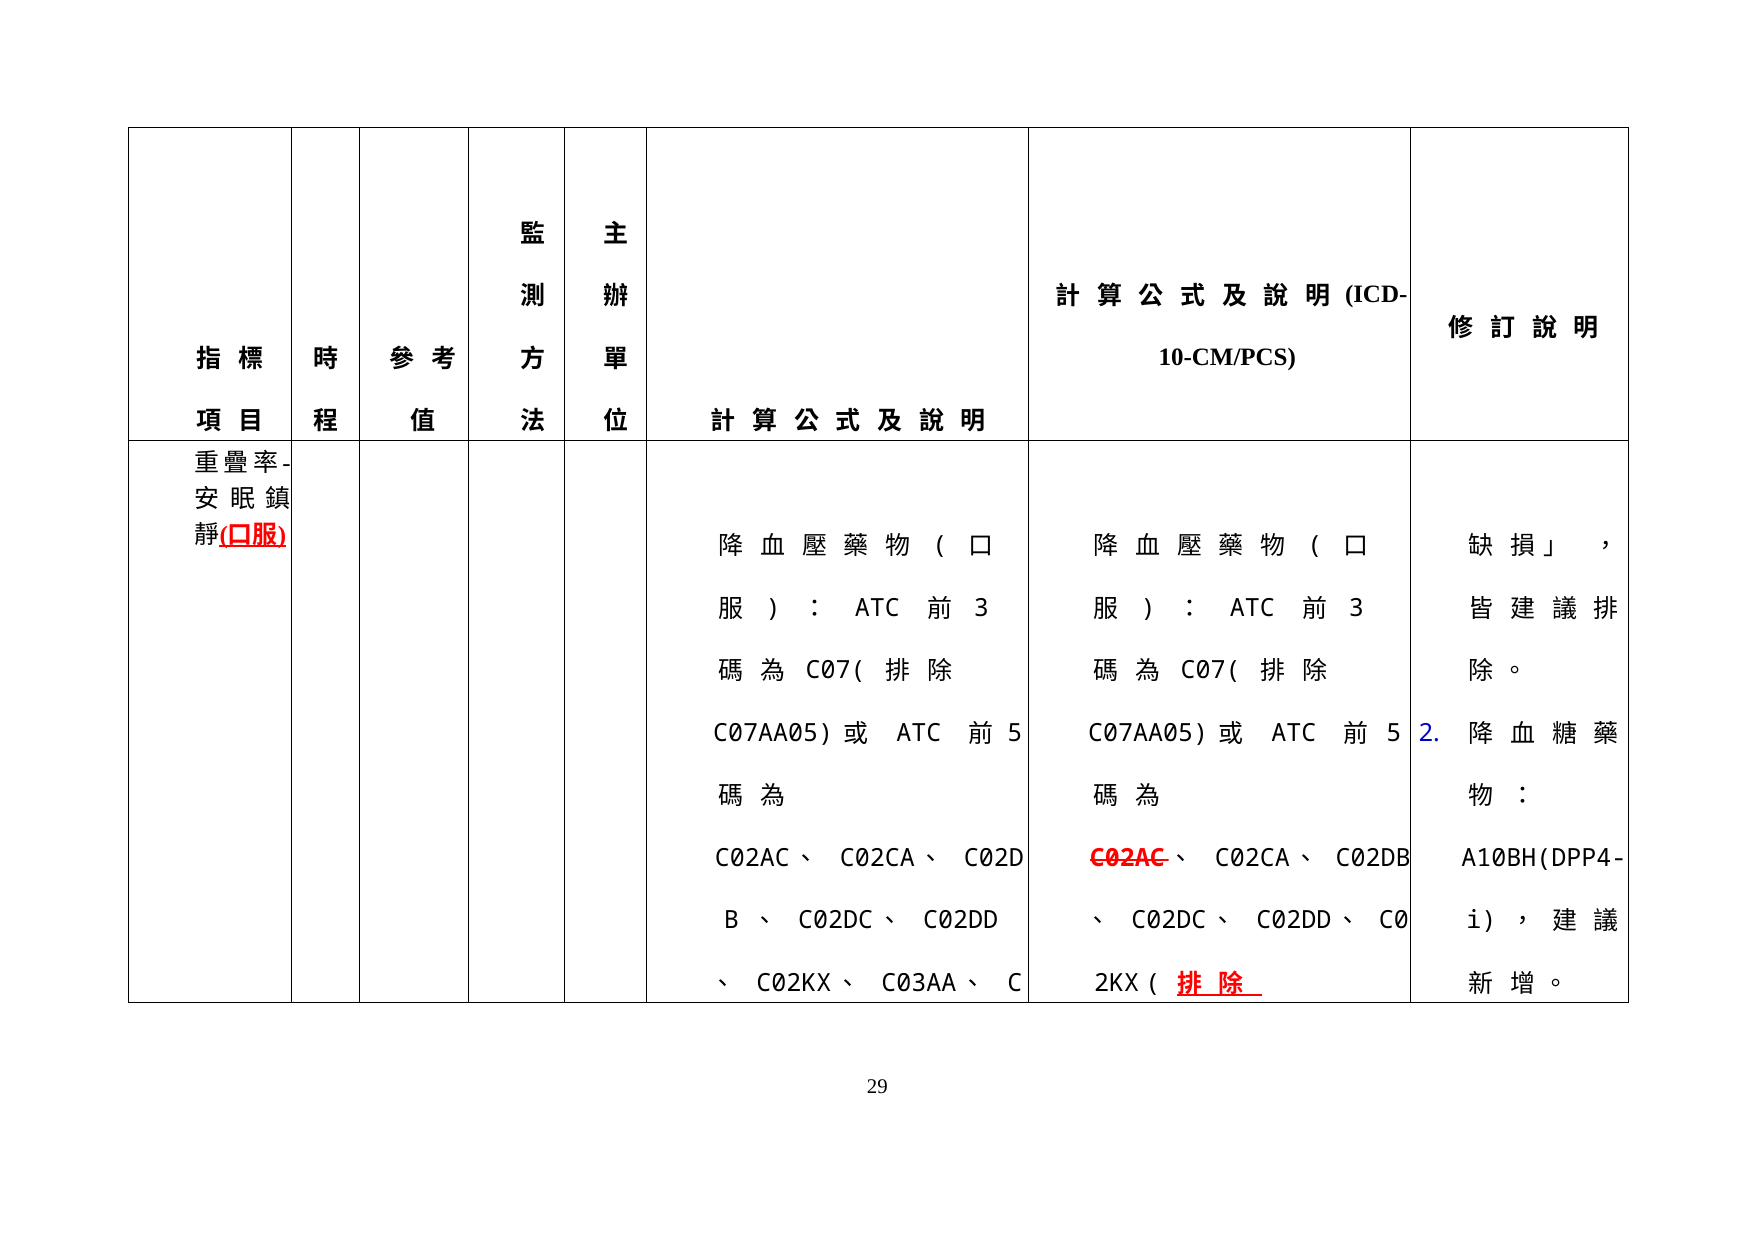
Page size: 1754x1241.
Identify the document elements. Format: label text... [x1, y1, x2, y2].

table_cell [469, 441, 564, 1002]
table_cell 醫療院所建議及學會意見修正： 降血壓藥物： C02AC類僅有clonidine，且較少用於降血壓、C02KX01 Bosentan及C02KX02 Ambrisentan為肺動脈高壓治療、C08CA06 nimodipine用於「預防、治療因動脈瘤引起蜘蛛膜下出血後、腦血管痙攣所引起的缺血性神經缺損」，皆建議排除。 降血糖藥物：A10BH(DPP4-i)，建議新增。 抗思覺失調症藥物：N05AN01(Lithium)用於情緒穩定 (mood stabilizer) ，建議排除。 抗憂鬱症藥物：N06AA12 doxepin臨床上常用於止癢、N06AA02 Imipramine臨床上用於末梢神經病變、治療夜尿及末梢神經病變、N06AX類有許多藥品用於除憂鬱症以外適應症，皆建議排除。 安眠鎮靜藥物：現行WHO/ATC之分類已分開抗焦慮劑為N05B，安眠鎮靜為N05C，建議排除N05BA、N05BE。另刪除「不含抗焦慮藥物」文字並修訂為「安眠鎮靜藥物(口服) 」。 [1411, 441, 1628, 1002]
table_header 指標項目 [129, 128, 291, 440]
table_header 時程 [292, 128, 359, 440]
table_header 計算公式及說明(ICD-10-CM/PCS) [1029, 128, 1410, 440]
table_header 修訂說明 [1411, 128, 1628, 440]
table_cell [565, 441, 646, 1002]
table_cell 資料範圍：每季所有屬西醫基層總額之同類藥物給藥案件(給藥案件：給藥天數不為0 或藥費不為0 或處方調劑方式為 1、0、6) 公式 分子：同分區同ID不同處方之開始用藥日期與結束用藥日期間有重疊之給藥日數。 分母：各案件之「給藥日數」總和。 「給藥日數」：擷取該藥品醫令 之「醫令檔給藥日份欄位」。 降血壓藥物(口服)：ATC前3碼為C07(排除C07AA05)或ATC前5碼為C02AC、C02CA、C02DB、C02DC、C02DD、C02KX、C03AA、C03BA、C03CA、C03DA、C08CA、C08DA、C08DB、C09AA、C09CA，且醫令代碼第8碼為1。 降血脂藥物(口服)：ATC前5碼為C10AA、C10AB、C10AC、C10AD、C10AX，且醫令代碼第8碼為1。 降血糖藥物(不分口服及注射)：ATC前5碼為A10AB、A10AC、A10AD、A10AE、A10BA、A10BB、A10BF、A10BG、A10BX。 抗思覺失調症藥物：ATC前5碼為N05AA、N05AB、N05AD、N05AE、N05AF、N05AH、N05AL、N05AN、N05AX。 抗憂鬱症藥物： ATC前5碼為N06AA、N06AB、N06AG、N06AX。 安眠鎮靜藥物(不含抗焦慮藥物)：ATC前5碼為N05BA、N05BE、N05CC、N05CD、N05CF、N05CM。 本項指標「允許慢性病連續處方箋提早拿藥」，即同ID、跨院所給藥日數>=21天，且該筆給藥產生重疊的原因是與另一筆給藥日數>=21天的用藥比對所產生, 則在此原因下， 該筆用藥允許10天的空間不計入重疊日數，且排除特定治療項目代號(一)~(四)為H3、H6、H8、H9、HA、HB、HC、HD者。 [647, 441, 1028, 1002]
table_header 參考值 [360, 128, 468, 440]
table_header 計算公式及說明 [647, 128, 1028, 440]
table_header 監測方法 [469, 128, 564, 440]
table_cell 跨院所門診同藥理用藥日數重疊率-降血壓 (口服) 跨院所門診同藥理用藥日數重疊率-降血脂 (口服) 跨院所門診同藥理用藥日數重疊率-降血糖 跨院所門診同藥理用藥日數重疊率-抗思覺失調症 跨院所門診同藥理用藥日數重疊率-抗憂鬱症 跨院所門診同藥理用藥日數重疊率-安眠鎮靜(口服) [129, 441, 291, 1002]
table_cell [360, 441, 468, 1002]
table_cell [292, 441, 359, 1002]
table_header 主辦單位 [565, 128, 646, 440]
table_cell 資料範圍：每季所有屬西醫基層總額之同類藥物給藥案件(給藥案件：給藥天數不為0 或藥費不為0 或處方調劑方式為 1、0、6) 公式 分子：同分區同ID不同處方之開始用藥日期與結束用藥日期間有重疊之給藥日數。 分母：各案件之「給藥日數」總和。 「給藥日數」：擷取該藥品醫令 之「醫令檔給藥日份欄位」。 降血壓藥物(口服)：ATC前3碼為C07(排除C07AA05)或ATC前5碼為C02AC、C02CA、C02DB、C02DC、C02DD、C02KX (排除C02KX01、C02KX02)、C03AA、C03BA、C03CA、C03DA、C08CA (排除C08CA06)、C08DA、C08DB、C09AA、C09CA，且醫令代碼第8碼為1。 降血脂藥物(口服)：ATC前5碼為C10AA、C10AB、C10AC、C10AD、C10AX，且醫令代碼第8碼為1。 降血糖藥物(不分口服及注射)：ATC前5碼為A10AB、A10AC、A10AD、A10AE、A10BA、A10BB、A10BF、A10BG、A10BX、 A10BH。 抗思覺失調症藥物：ATC前5碼為N05AA、N05AB、N05AD、N05AE、N05AF、N05AH、N05AL、N05AN (排除N05AN01)、N05AX。 抗憂鬱症藥物： ATC前5碼為N06AA(排除N06AA02、N06AA12)、N06AB、N06AG、N06AX。 安眠鎮靜藥物(口服不含抗焦慮藥物)：ATC前5碼為N05BA、N05BE、N05CC、N05CD、N05CF、N05CM。 本項指標「允許慢性病連續處方箋提早拿藥」，即同ID、跨院所給藥日數>=21天，且該筆給藥產生重疊的原因是與另一筆給藥日數>=21天的用藥比對所產生, 則在此原因下， 該筆用藥允許10天的空間不計入重疊日數，且排除特定治療項目代號(一)~(四)為H3、H6、H8、H9、HA、HB、HC、HD者。 [1029, 441, 1410, 1002]
